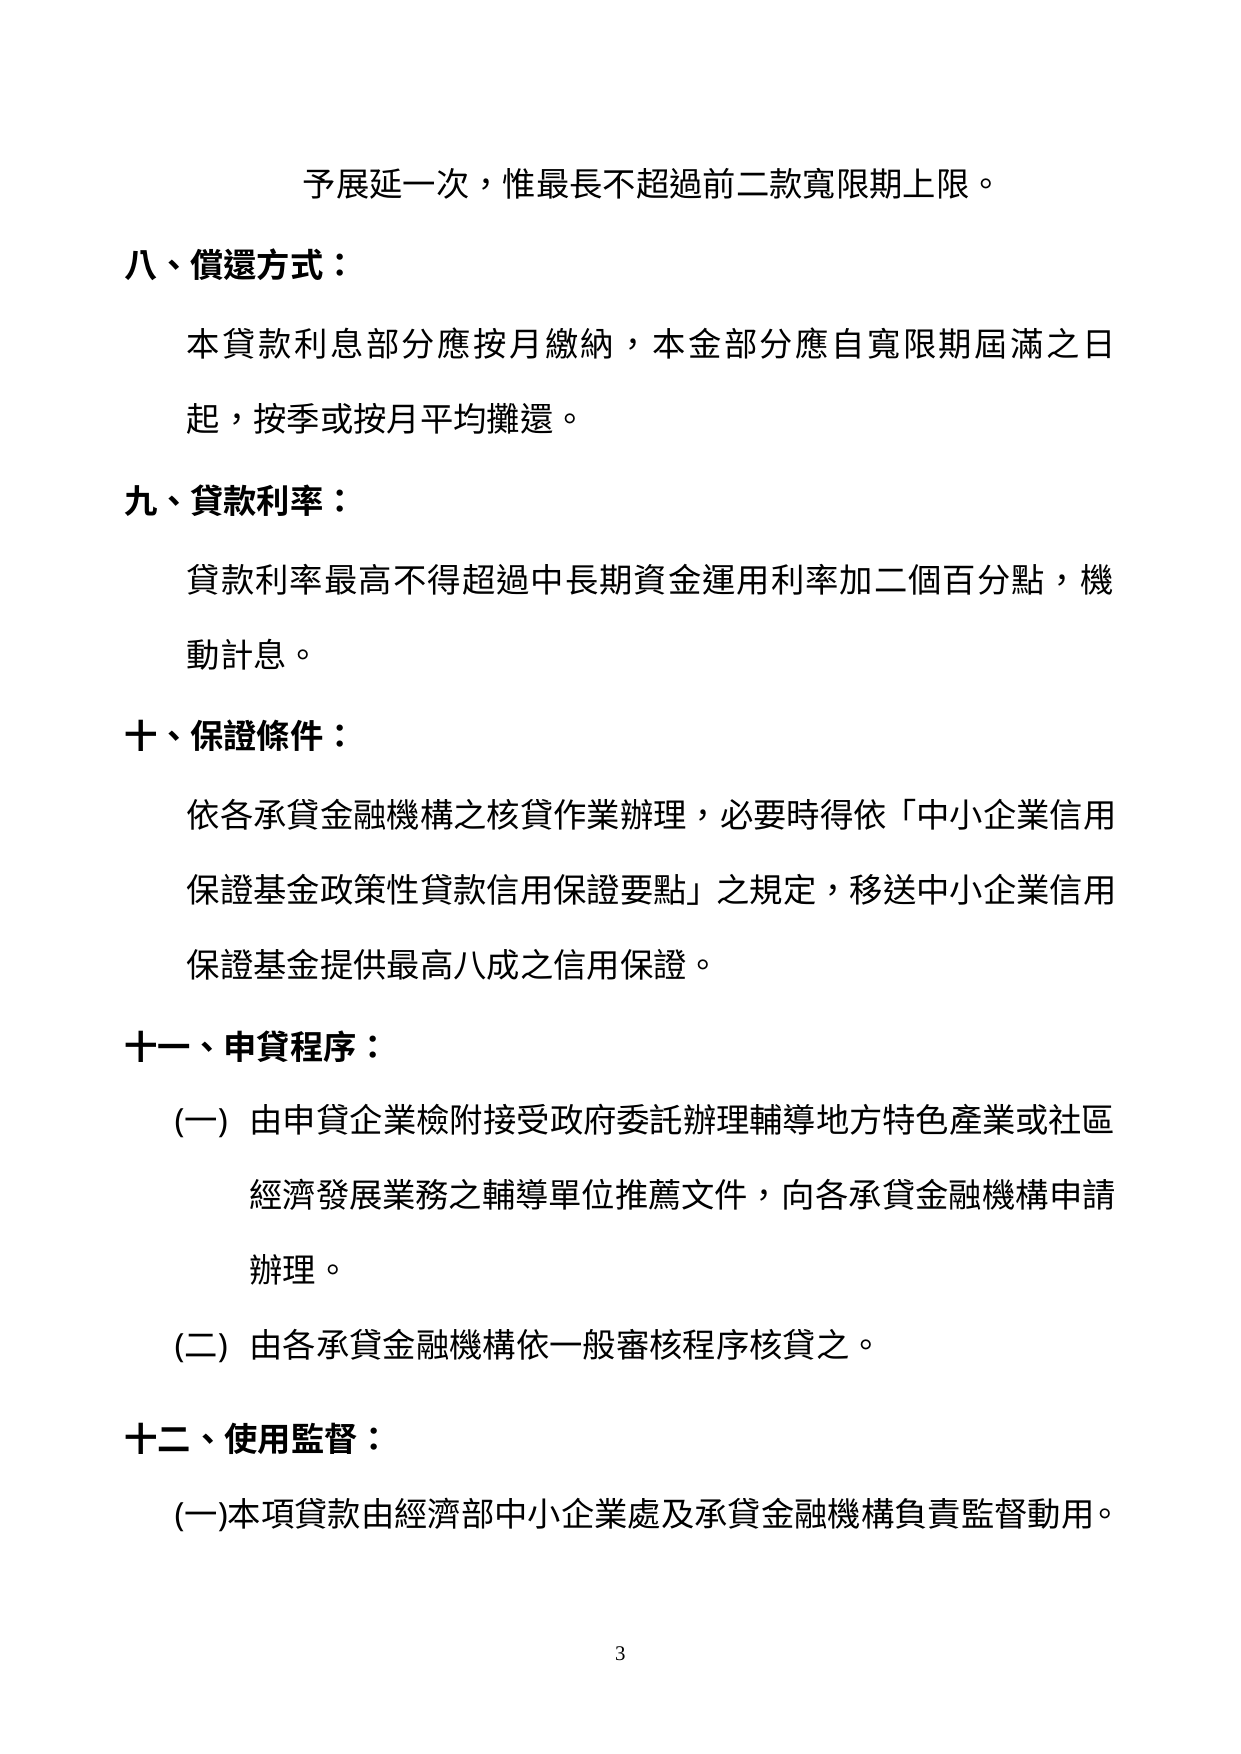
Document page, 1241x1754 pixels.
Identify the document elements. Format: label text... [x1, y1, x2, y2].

list 由申貸企業檢附接受政府委託辦理輔導地方特色產業或社區經濟發展業務之輔導單位推薦文件，向各承貸金融機構申請辦理。 [174, 1082, 1116, 1307]
text (一)本項貸款由經濟部中小企業處及承貸金融機構負責監督動用。 [174, 1476, 1116, 1551]
text 八、償還方式： [124, 226, 1116, 301]
text 貸款利率最高不得超過中長期資金運用利率加二個百分點，機動計息。 [187, 542, 1116, 692]
text 本貸款利息部分應按月繳納，本金部分應自寬限期屆滿之日起，按季或按月平均攤還。 [187, 306, 1116, 456]
text 依各承貸金融機構之核貸作業辦理，必要時得依「中小企業信用保證基金政策性貸款信用保證要點」之規定，移送中小企業信用保證基金提供最高八成之信用保證。 [187, 777, 1116, 1002]
text 九、貸款利率： [124, 461, 1116, 536]
text 十二、使用監督： [124, 1401, 1116, 1476]
text 十、保證條件： [124, 697, 1116, 772]
list 予展延一次，惟最長不超過前二款寬限期上限。 [190, 146, 1116, 221]
text 十一、申貸程序： [124, 1007, 1116, 1082]
list 由各承貸金融機構依一般審核程序核貸之。 [174, 1307, 1116, 1382]
